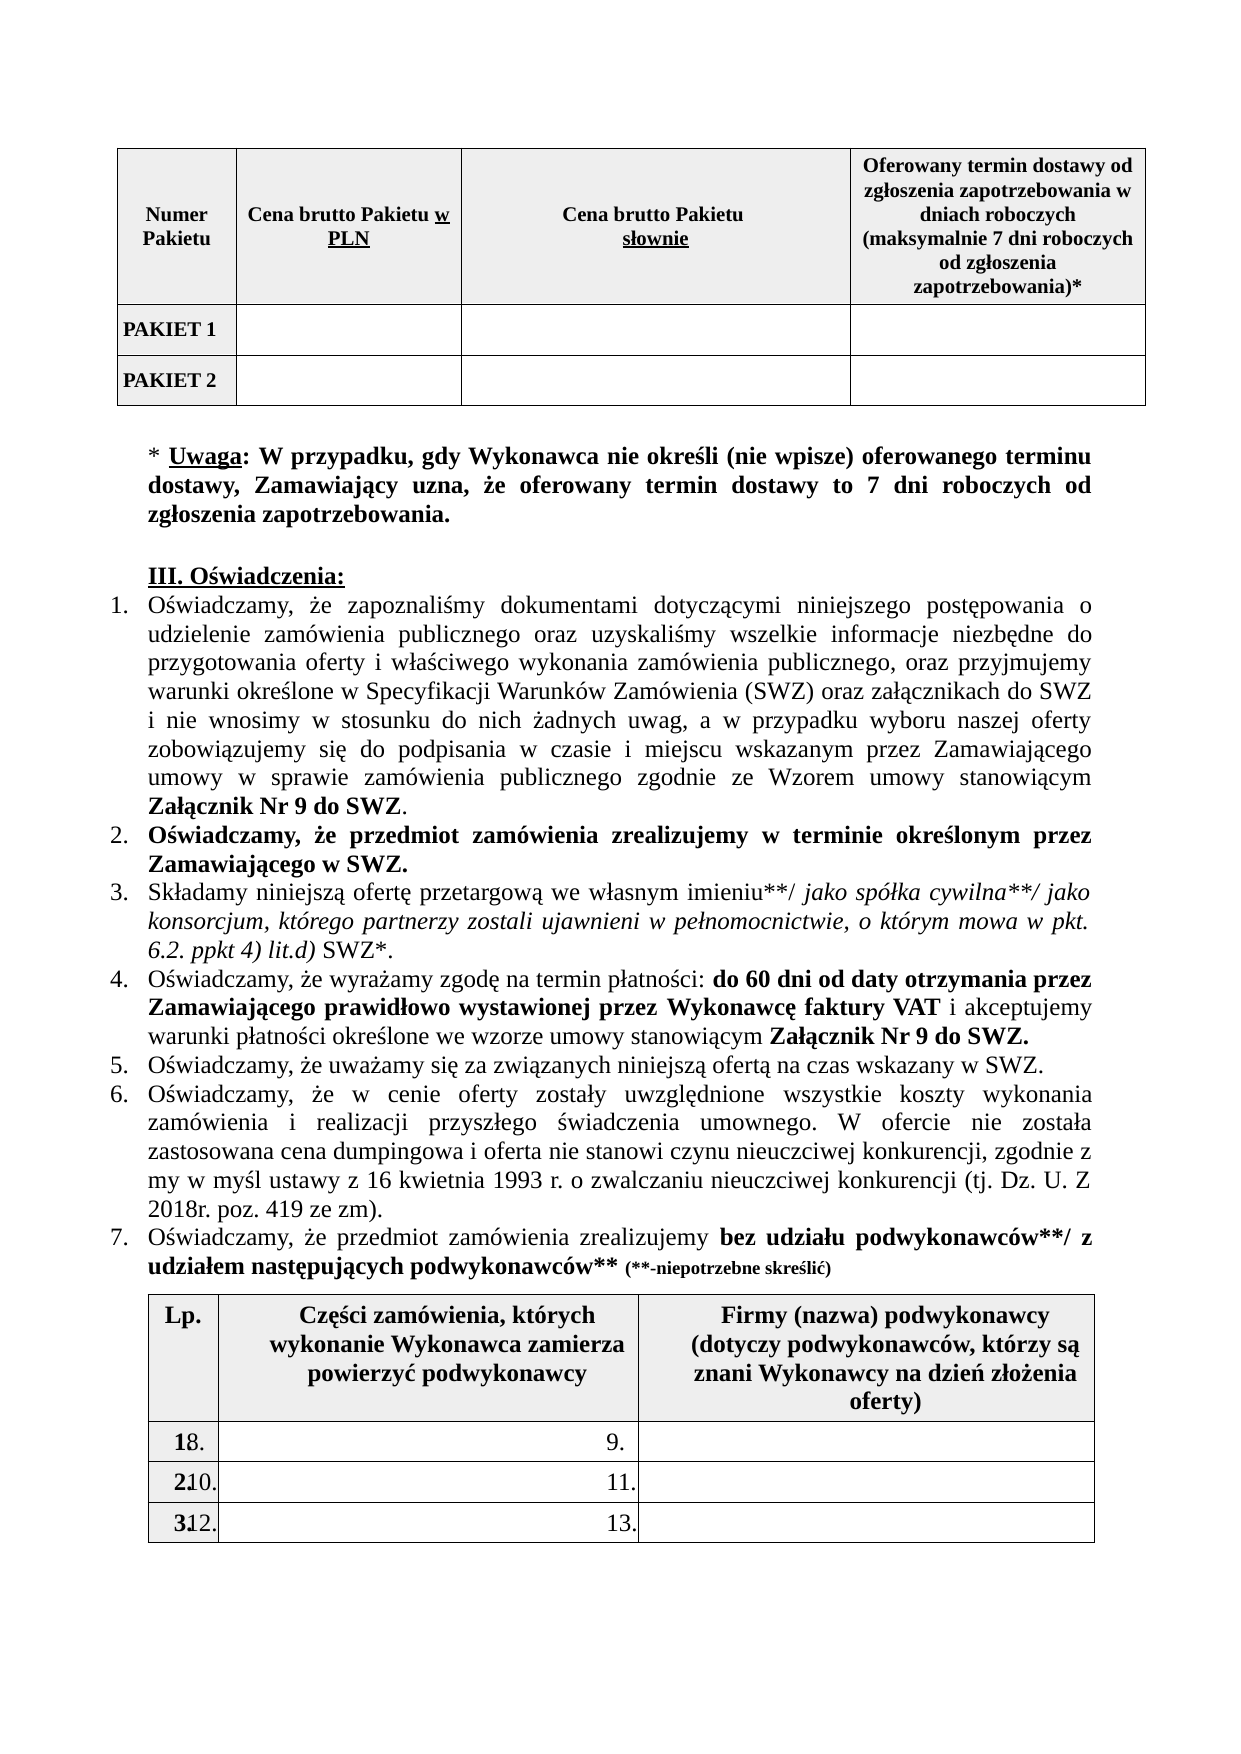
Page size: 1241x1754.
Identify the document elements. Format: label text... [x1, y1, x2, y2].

table_cell [462, 356, 850, 405]
table_cell [219, 1503, 638, 1542]
table_header Cena brutto Pakietu w PLN [237, 149, 461, 303]
table_cell [237, 356, 461, 405]
table_header Firmy (nazwa) podwykonawcy (dotyczy podwykonawców, którzy są znani Wykonawcy na dzień złożenia oferty) [639, 1295, 1094, 1421]
table_header Numer Pakietu [118, 149, 236, 303]
text III. Oświadczenia: [148, 561, 1092, 590]
table_cell [219, 1422, 638, 1461]
table_cell [639, 1503, 1094, 1542]
list Oświadczamy, że wyrażamy zgodę na termin płatności: do 60 dni od daty otrzymania przez Zamawiającego prawidłowo wystawionej przez Wykonawcę faktury VAT i akceptujemy warunki płatności określone we wzorze umowy stanowiącym Załącznik Nr 9 do SWZ. [110, 964, 1092, 1050]
list Oświadczamy, że zapoznaliśmy dokumentami dotyczącymi niniejszego postępowania o udzielenie zamówienia publicznego oraz uzyskaliśmy wszelkie informacje niezbędne do przygotowania oferty i właściwego wykonania zamówienia publicznego, oraz przyjmujemy warunki określone w Specyfikacji Warunków Zamówienia (SWZ) oraz załącznikach do SWZ i nie wnosimy w stosunku do nich żadnych uwag, a w przypadku wyboru naszej oferty zobowiązujemy się do podpisania w czasie i miejscu wskazanym przez Zamawiającego umowy w sprawie zamówienia publicznego zgodnie ze Wzorem umowy stanowiącym Załącznik Nr 9 do SWZ. [110, 590, 1092, 820]
table_header Cena brutto Pakietu słownie [462, 149, 850, 303]
list Składamy niniejszą ofertę przetargową we własnym imieniu**/ jako spółka cywilna**/ jako konsorcjum, którego partnerzy zostali ujawnieni w pełnomocnictwie, o którym mowa w pkt. 6.2. ppkt 4) lit.d) SWZ*. [110, 877, 1092, 964]
table_cell [219, 1462, 638, 1502]
list Oświadczamy, że w cenie oferty zostały uwzględnione wszystkie koszty wykonania zamówienia i realizacji przyszłego świadczenia umownego. W ofercie nie została zastosowana cena dumpingowa i oferta nie stanowi czynu nieuczciwej konkurencji, zgodnie z my w myśl ustawy z 16 kwietnia 1993 r. o zwalczaniu nieuczciwej konkurencji (tj. Dz. U. Z 2018r. poz. 419 ze zm). [110, 1079, 1092, 1222]
table_cell PAKIET 2 [118, 356, 236, 405]
list Oświadczamy, że przedmiot zamówienia zrealizujemy w terminie określonym przez Zamawiającego w SWZ. [110, 820, 1092, 877]
list Oświadczamy, że uważamy się za związanych niniejszą ofertą na czas wskazany w SWZ. [110, 1050, 1092, 1079]
table_cell 1. [149, 1422, 218, 1461]
table_cell [639, 1462, 1094, 1502]
table_cell [851, 356, 1145, 405]
table_cell [639, 1422, 1094, 1461]
text * Uwaga: W przypadku, gdy Wykonawca nie określi (nie wpisze) oferowanego terminu dostawy, Zamawiający uzna, że oferowany termin dostawy to 7 dni roboczych od zgłoszenia zapotrzebowania. [148, 441, 1092, 528]
table_header Części zamówienia, których wykonanie Wykonawca zamierza powierzyć podwykonawcy [219, 1295, 638, 1421]
table_cell PAKIET 1 [118, 305, 236, 354]
table_cell [851, 305, 1145, 354]
table_header Lp. [149, 1295, 218, 1421]
table_cell [237, 305, 461, 354]
table_cell 2. [149, 1462, 218, 1502]
table_cell [462, 305, 850, 354]
table_header Oferowany termin dostawy od zgłoszenia zapotrzebowania w dniach roboczych (maksymalnie 7 dni roboczych od zgłoszenia zapotrzebowania)* [851, 149, 1145, 303]
list Oświadczamy, że przedmiot zamówienia zrealizujemy bez udziału podwykonawców**/ z udziałem następujących podwykonawców** (**-niepotrzebne skreślić) [110, 1222, 1092, 1280]
table_cell 3. [149, 1503, 218, 1542]
